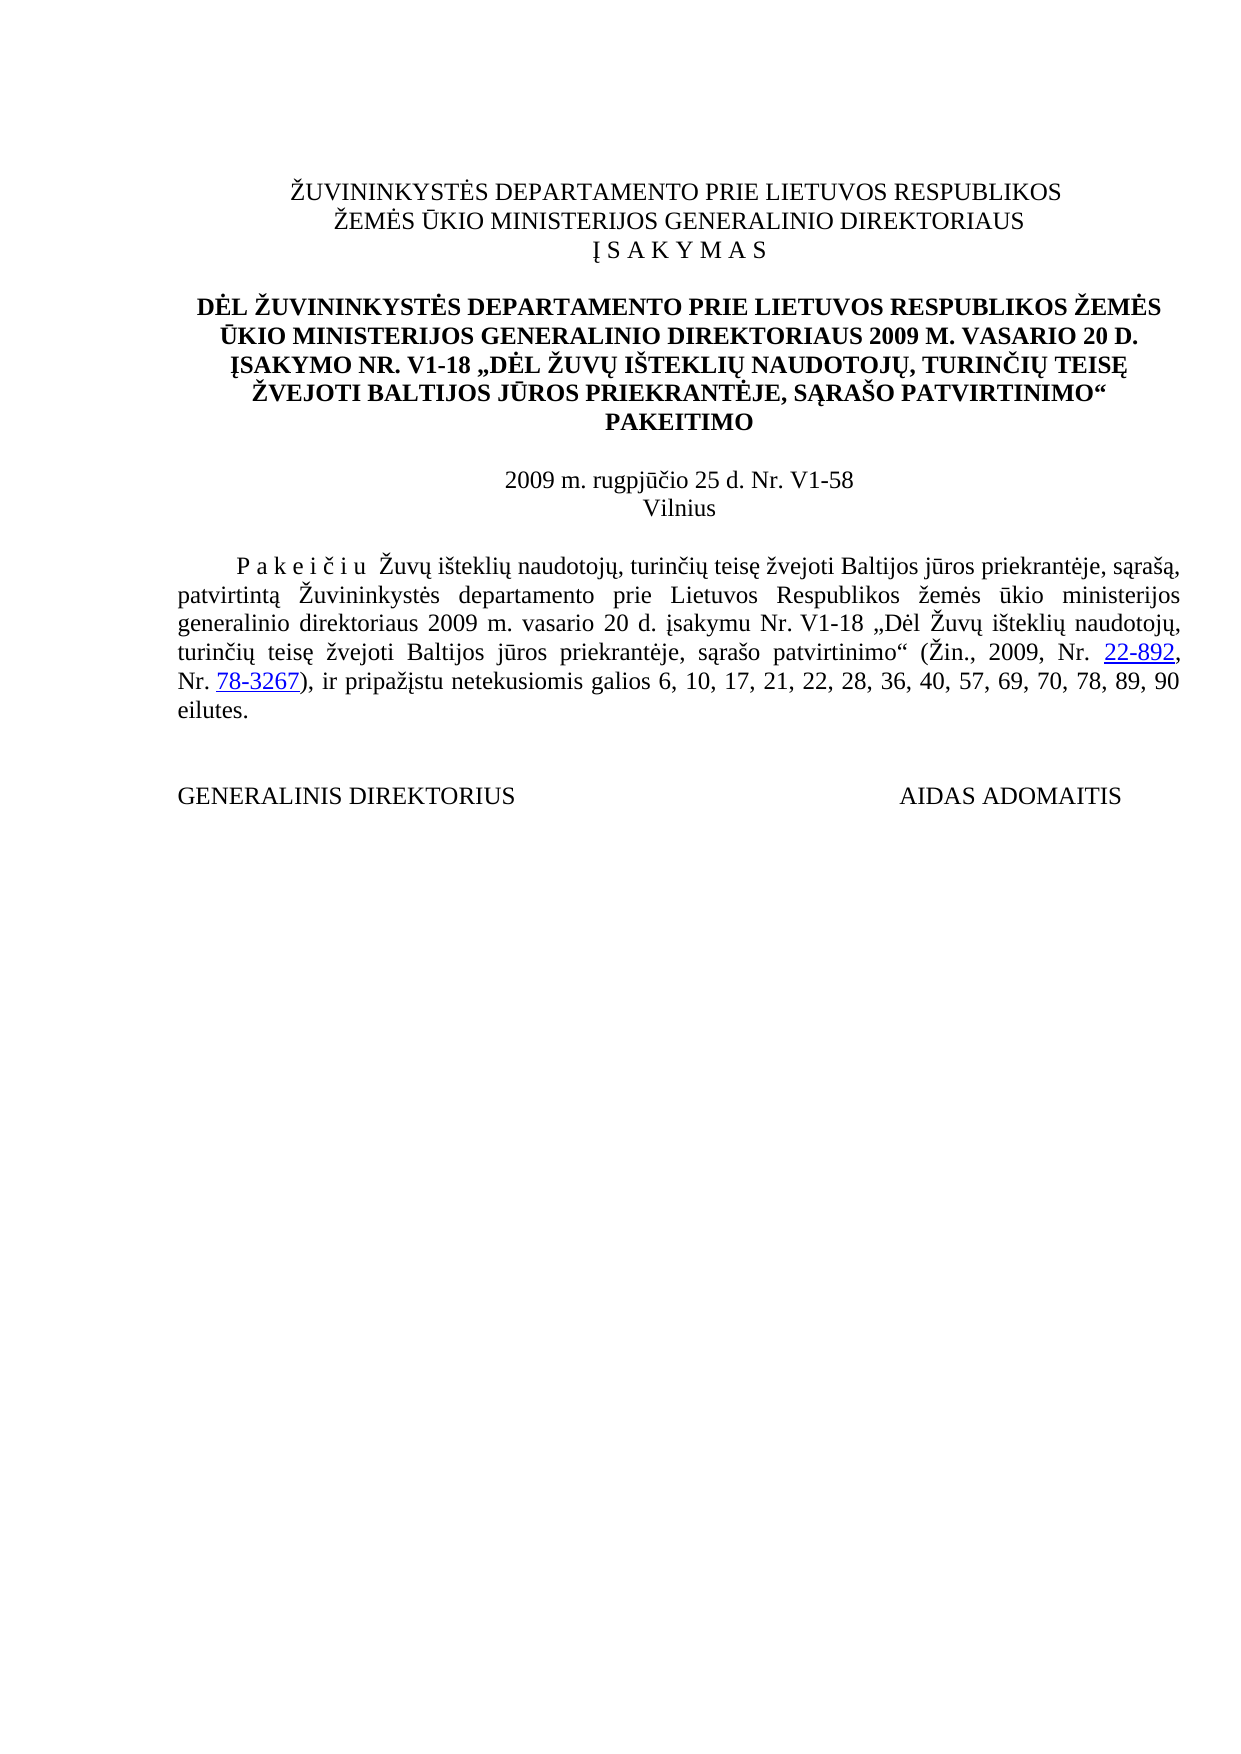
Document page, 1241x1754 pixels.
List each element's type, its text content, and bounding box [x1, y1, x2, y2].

text ĮSAKYMAS [177, 235, 1181, 263]
text 2009 m. rugpjūčio 25 d. Nr. V1-58 [177, 465, 1181, 493]
text Vilnius [177, 493, 1181, 522]
text Generalinis direktorius Aidas Adomaitis [177, 781, 1181, 810]
text dėl žuvininkystės departamento prie lietuvos respublikos žemės ūkio ministerijos generalinio direktoriaus 2009 m. vasario 20 d. įsakymo Nr. V1-18 „Dėl Žuvų išteklių naudotojų, turinčių teisę žvejoti Baltijos jūros priekrantėje, sąrašo patvirtinimo“ pakeitimo [177, 292, 1181, 436]
text Pakeičiu Žuvų išteklių naudotojų, turinčių teisę žvejoti Baltijos jūros priekrantėje, sąrašą, patvirtintą Žuvininkystės departamento prie Lietuvos Respublikos žemės ūkio ministerijos generalinio direktoriaus 2009 m. vasario 20 d. įsakymu Nr. V1-18 „Dėl žuvų išteklių naudotojų, turinčių teisę žvejoti Baltijos jūros priekrantėje, sąrašo patvirtinimo“ (Žin., 2009, Nr. 22-892, Nr. 78-3267), ir pripažįstu netekusiomis galios 6, 10, 17, 21, 22, 28, 36, 40, 57, 69, 70, 78, 89, 90 eilutes. [177, 551, 1181, 723]
text žemės ūkio ministerijos generalinio direktoriaus [177, 206, 1181, 235]
text Žuvininkystės departamento prie LIETUVOS RESPUBLIKOS [177, 177, 1181, 206]
